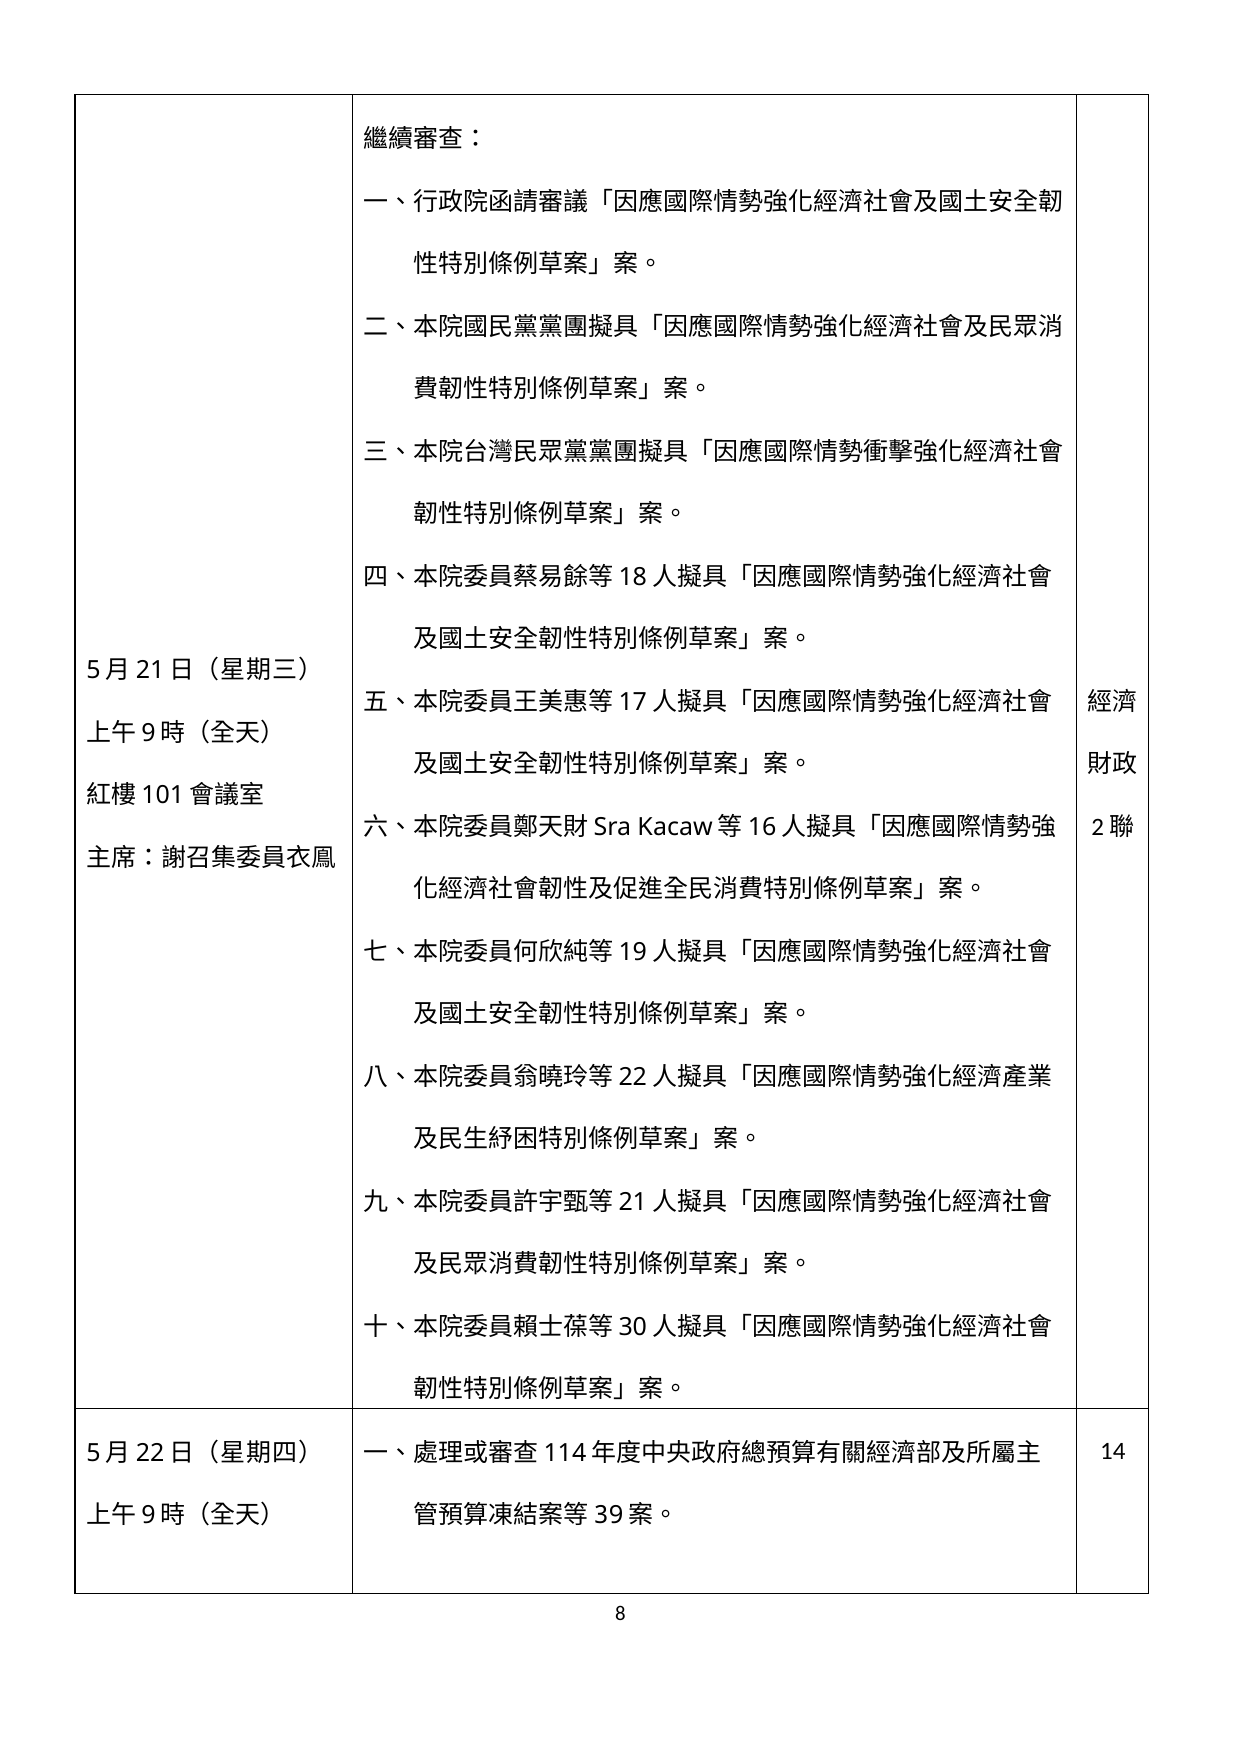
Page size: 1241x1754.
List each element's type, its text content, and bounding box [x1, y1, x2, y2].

table_cell 5月21日（星期三） 上午9時（全天） 紅樓101會議室 主席：謝召集委員衣鳯 [76, 95, 352, 1408]
table_cell 繼續審查： 一、行政院函請審議「因應國際情勢強化經濟社會及國土安全韌性特別條例草案」案。 二、本院國民黨黨團擬具「因應國際情勢強化經濟社會及民眾消費韌性特別條例草案」案。 三、本院台灣民眾黨黨團擬具「因應國際情勢衝擊強化經濟社會韌性特別條例草案」案。 四、本院委員蔡易餘等18人擬具「因應國際情勢強化經濟社會及國土安全韌性特別條例草案」案。 五、本院委員王美惠等17人擬具「因應國際情勢強化經濟社會及國土安全韌性特別條例草案」案。 六、本院委員鄭天財Sra Kacaw等16人擬具「因應國際情勢強化經濟社會韌性及促進全民消費特別條例草案」案。 七、本院委員何欣純等19人擬具「因應國際情勢強化經濟社會及國土安全韌性特別條例草案」案。 八、本院委員翁曉玲等22人擬具「因應國際情勢強化經濟產業及民生紓困特別條例草案」案。 九、本院委員許宇甄等21人擬具「因應國際情勢強化經濟社會及民眾消費韌性特別條例草案」案。 十、本院委員賴士葆等30人擬具「因應國際情勢強化經濟社會韌性特別條例草案」案。 [353, 95, 1076, 1408]
table_cell 經濟財政 2聯 [1077, 95, 1148, 1408]
table_cell 14 [1077, 1409, 1148, 1593]
table_cell 5月22日（星期四） 上午9時（全天） [76, 1409, 352, 1593]
table_cell 一、處理或審查114年度中央政府總預算有關經濟部及所屬主管預算凍結案等39案。 [353, 1409, 1076, 1593]
